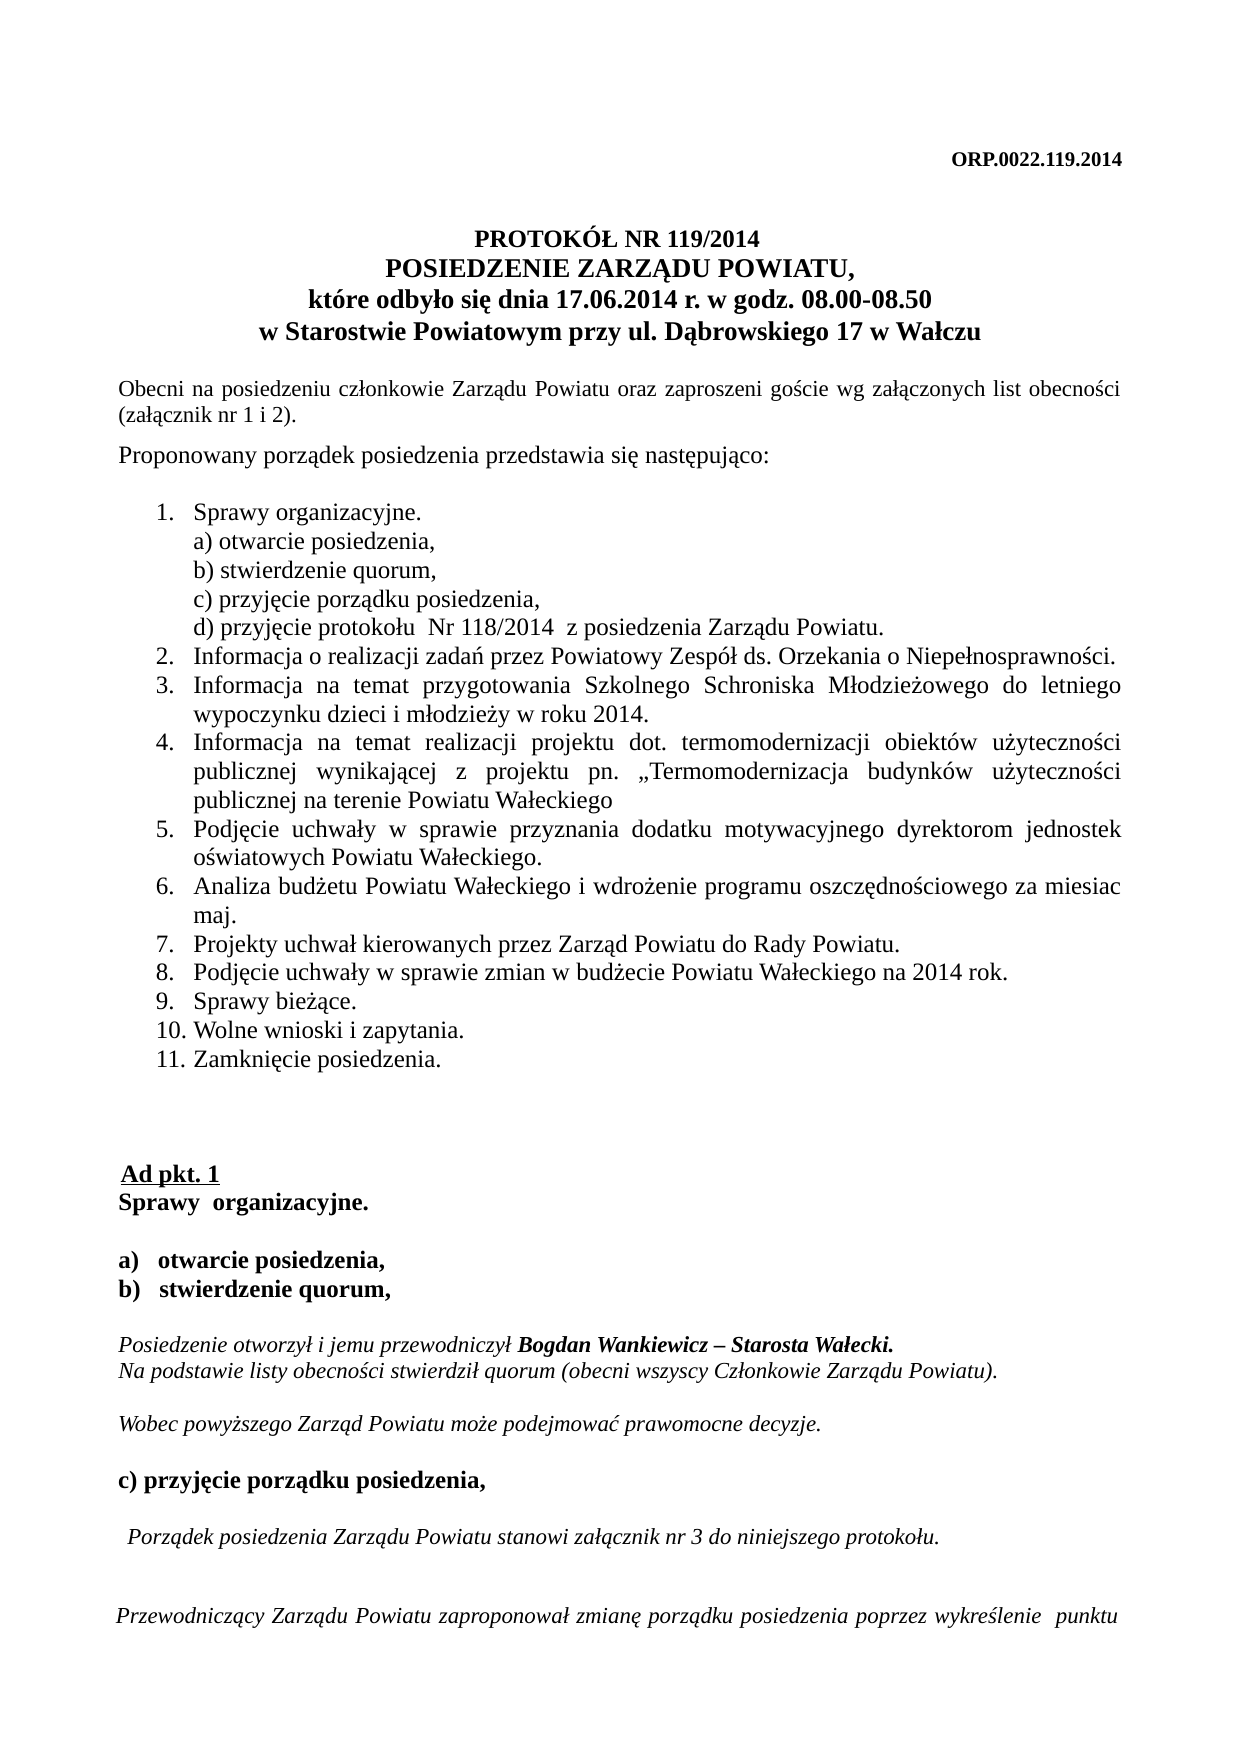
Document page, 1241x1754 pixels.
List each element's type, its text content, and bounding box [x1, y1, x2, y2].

text Proponowany porządek posiedzenia przedstawia się następująco: [118, 440, 1122, 469]
text c) przyjęcie porządku posiedzenia, [44, 1465, 1122, 1494]
text a) otwarcie posiedzenia, [118, 1245, 1122, 1274]
list a) otwarcie posiedzenia, [156, 526, 1122, 555]
text w Starostwie Powiatowym przy ul. Dąbrowskiego 17 w Wałczu [118, 315, 1122, 346]
text Ad pkt. 1 [83, 1159, 1122, 1187]
list Podjęcie uchwały w sprawie przyznania dodatku motywacyjnego dyrektorom jednostek oświatowych Powiatu Wałeckiego. [156, 814, 1122, 871]
list Informacja na temat realizacji projektu dot. termomodernizacji obiektów użyteczności publicznej wynikającej z projektu pn. „Termomodernizacja budynków użyteczności publicznej na terenie Powiatu Wałeckiego [156, 727, 1122, 814]
text POSIEDZENIE ZARZĄDU POWIATU, [118, 252, 1122, 284]
list b) stwierdzenie quorum, [156, 555, 1122, 584]
list Podjęcie uchwały w sprawie zmian w budżecie Powiatu Wałeckiego na 2014 rok. [156, 957, 1122, 986]
list Analiza budżetu Powiatu Wałeckiego i wdrożenie programu oszczędnościowego za miesiac maj. [156, 871, 1122, 929]
list Informacja o realizacji zadań przez Powiatowy Zespół ds. Orzekania o Niepełnosprawności. [156, 641, 1122, 670]
text Posiedzenie otworzył i jemu przewodniczył Bogdan Wankiewicz – Starosta Wałecki. [118, 1331, 1122, 1357]
text Obecni na posiedzeniu członkowie Zarządu Powiatu oraz zaproszeni goście wg załączonych list obecności (załącznik nr 1 i 2). [118, 375, 1122, 427]
list Sprawy bieżące. [156, 986, 1122, 1015]
text które odbyło się dnia 17.06.2014 r. w godz. 08.00-08.50 [118, 284, 1122, 315]
text Porządek posiedzenia Zarządu Powiatu stanowi załącznik nr 3 do niniejszego protokołu. [116, 1523, 1122, 1549]
list Wolne wnioski i zapytania. [156, 1015, 1122, 1044]
list Informacja na temat przygotowania Szkolnego Schroniska Młodzieżowego do letniego wypoczynku dzieci i młodzieży w roku 2014. [156, 670, 1122, 727]
text Przewodniczący Zarządu Powiatu zaproponował zmianę porządku posiedzenia poprzez wykreślenie punktu [116, 1602, 1122, 1628]
list Sprawy organizacyjne. [156, 497, 1122, 526]
list c) przyjęcie porządku posiedzenia, [156, 584, 1122, 612]
list d) przyjęcie protokołu Nr 118/2014 z posiedzenia Zarządu Powiatu. [156, 612, 1122, 641]
text b) stwierdzenie quorum, [118, 1274, 1122, 1302]
text ORP.0022.119.2014 [118, 147, 1122, 171]
text PROTOKÓŁ NR 119/2014 [118, 224, 1122, 252]
list Projekty uchwał kierowanych przez Zarząd Powiatu do Rady Powiatu. [156, 929, 1122, 957]
list Zamknięcie posiedzenia. [156, 1044, 1122, 1072]
text Wobec powyższego Zarząd Powiatu może podejmować prawomocne decyzje. [44, 1410, 1122, 1437]
text Sprawy organizacyjne. [118, 1187, 1122, 1216]
text Na podstawie listy obecności stwierdził quorum (obecni wszyscy Członkowie Zarządu Powiatu). [118, 1357, 1122, 1384]
